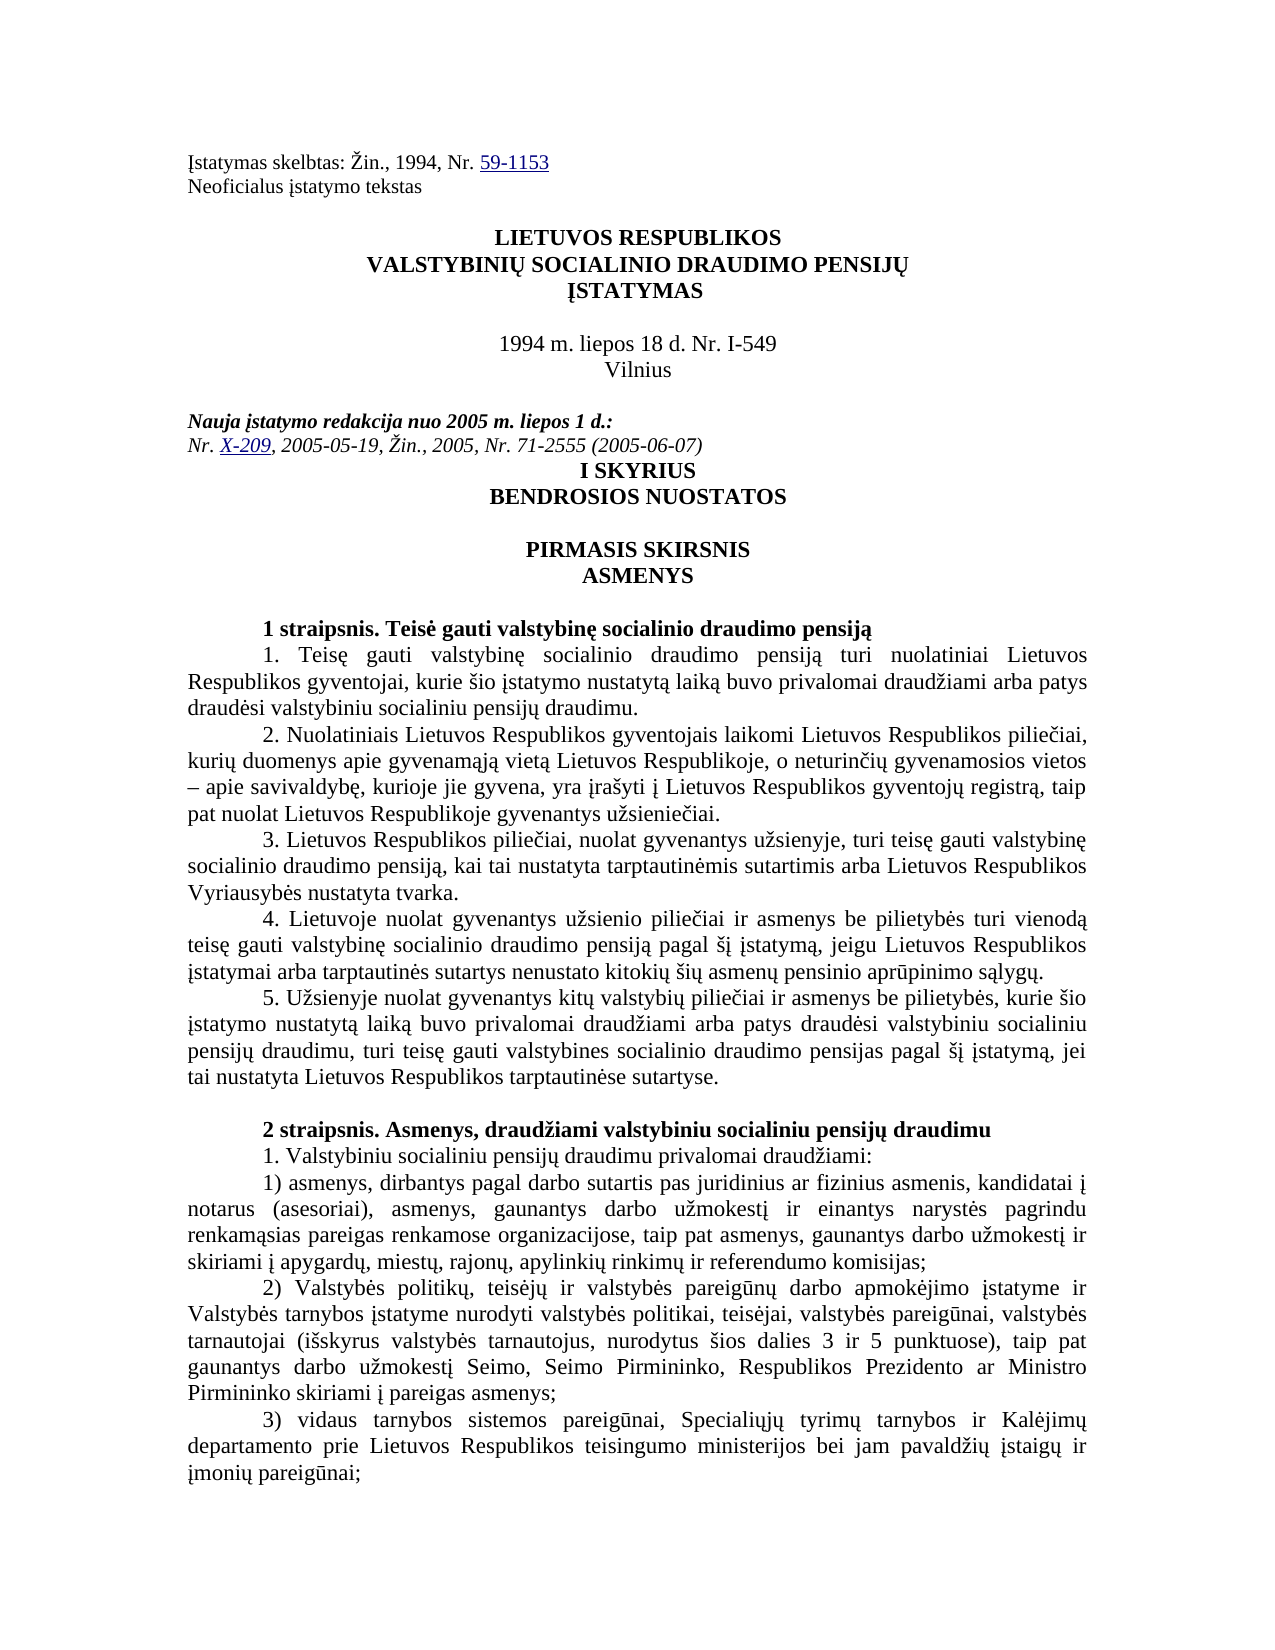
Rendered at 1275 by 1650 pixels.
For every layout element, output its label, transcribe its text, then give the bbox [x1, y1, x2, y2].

text VALSTYBINIŲ SOCIALINIO DRAUDIMO PENSIJŲ [187, 251, 1088, 277]
text 3) vidaus tarnybos sistemos pareigūnai, Specialiųjų tyrimų tarnybos ir Kalėjimų departamento prie Lietuvos Respublikos teisingumo ministerijos bei jam pavaldžių įstaigų ir įmonių pareigūnai; [187, 1406, 1088, 1485]
subtitle ASMENYS [187, 562, 1088, 589]
text LIETUVOS RESPUBLIKOS [187, 224, 1088, 251]
text 5. Užsienyje nuolat gyvenantys kitų valstybių piliečiai ir asmenys be pilietybės, kurie šio įstatymo nustatytą laiką buvo privalomai draudžiami arba patys draudėsi valstybiniu socialiniu pensijų draudimu, turi teisę gauti valstybines socialinio draudimo pensijas pagal šį įstatymą, jei tai nustatyta Lietuvos Respublikos tarptautinėse sutartyse. [187, 984, 1088, 1089]
subtitle BENDROSIOS NUOSTATOS [187, 483, 1088, 510]
subtitle PIRMASIS SKIRSNIS [187, 536, 1088, 562]
text Nr. X-209, 2005-05-19, Žin., 2005, Nr. 71-2555 (2005-06-07) [187, 433, 1088, 457]
text 1. Teisę gauti valstybinę socialinio draudimo pensiją turi nuolatiniai Lietuvos Respublikos gyventojai, kurie šio įstatymo nustatytą laiką buvo privalomai draudžiami arba patys draudėsi valstybiniu socialiniu pensijų draudimu. [187, 642, 1088, 721]
text 2. Nuolatiniais Lietuvos Respublikos gyventojais laikomi Lietuvos Respublikos piliečiai, kurių duomenys apie gyvenamąją vietą Lietuvos Respublikoje, o neturinčių gyvenamosios vietos – apie savivaldybę, kurioje jie gyvena, yra įrašyti į Lietuvos Respublikos gyventojų registrą, taip pat nuolat Lietuvos Respublikoje gyvenantys užsieniečiai. [187, 721, 1088, 826]
text Nauja įstatymo redakcija nuo 2005 m. liepos 1 d.: [187, 409, 1088, 433]
text 2) Valstybės politikų, teisėjų ir valstybės pareigūnų darbo apmokėjimo įstatyme ir Valstybės tarnybos įstatyme nurodyti valstybės politikai, teisėjai, valstybės pareigūnai, valstybės tarnautojai (išskyrus valstybės tarnautojus, nurodytus šios dalies 3 ir 5 punktuose), taip pat gaunantys darbo užmokestį Seimo, Seimo Pirmininko, Respublikos Prezidento ar Ministro Pirmininko skiriami į pareigas asmenys; [187, 1274, 1088, 1406]
text 4. Lietuvoje nuolat gyvenantys užsienio piliečiai ir asmenys be pilietybės turi vienodą teisę gauti valstybinę socialinio draudimo pensiją pagal šį įstatymą, jeigu Lietuvos Respublikos įstatymai arba tarptautinės sutartys nenustato kitokių šių asmenų pensinio aprūpinimo sąlygų. [187, 905, 1088, 984]
text 3. Lietuvos Respublikos piliečiai, nuolat gyvenantys užsienyje, turi teisę gauti valstybinę socialinio draudimo pensiją, kai tai nustatyta tarptautinėmis sutartimis arba Lietuvos Respublikos Vyriausybės nustatyta tvarka. [187, 826, 1088, 905]
text 1. Valstybiniu socialiniu pensijų draudimu privalomai draudžiami: [187, 1142, 1088, 1169]
text Įstatymas skelbtas: Žin., 1994, Nr. 59-1153 [187, 150, 1088, 174]
subtitle I SKYRIUS [187, 457, 1088, 483]
text Vilnius [187, 356, 1088, 383]
text 1) asmenys, dirbantys pagal darbo sutartis pas juridinius ar fizinius asmenis, kandidatai į notarus (asesoriai), asmenys, gaunantys darbo užmokestį ir einantys narystės pagrindu renkamąsias pareigas renkamose organizacijose, taip pat asmenys, gaunantys darbo užmokestį ir skiriami į apygardų, miestų, rajonų, apylinkių rinkimų ir referendumo komisijas; [187, 1169, 1088, 1274]
text 1 straipsnis. Teisė gauti valstybinę socialinio draudimo pensiją [187, 615, 1088, 642]
text 2 straipsnis. Asmenys, draudžiami valstybiniu socialiniu pensijų draudimu [187, 1116, 1088, 1142]
text 1994 m. liepos 18 d. Nr. I-549 [187, 330, 1088, 356]
text Neoficialus įstatymo tekstas [187, 174, 1088, 198]
text ĮSTATYMAS [187, 277, 1088, 303]
